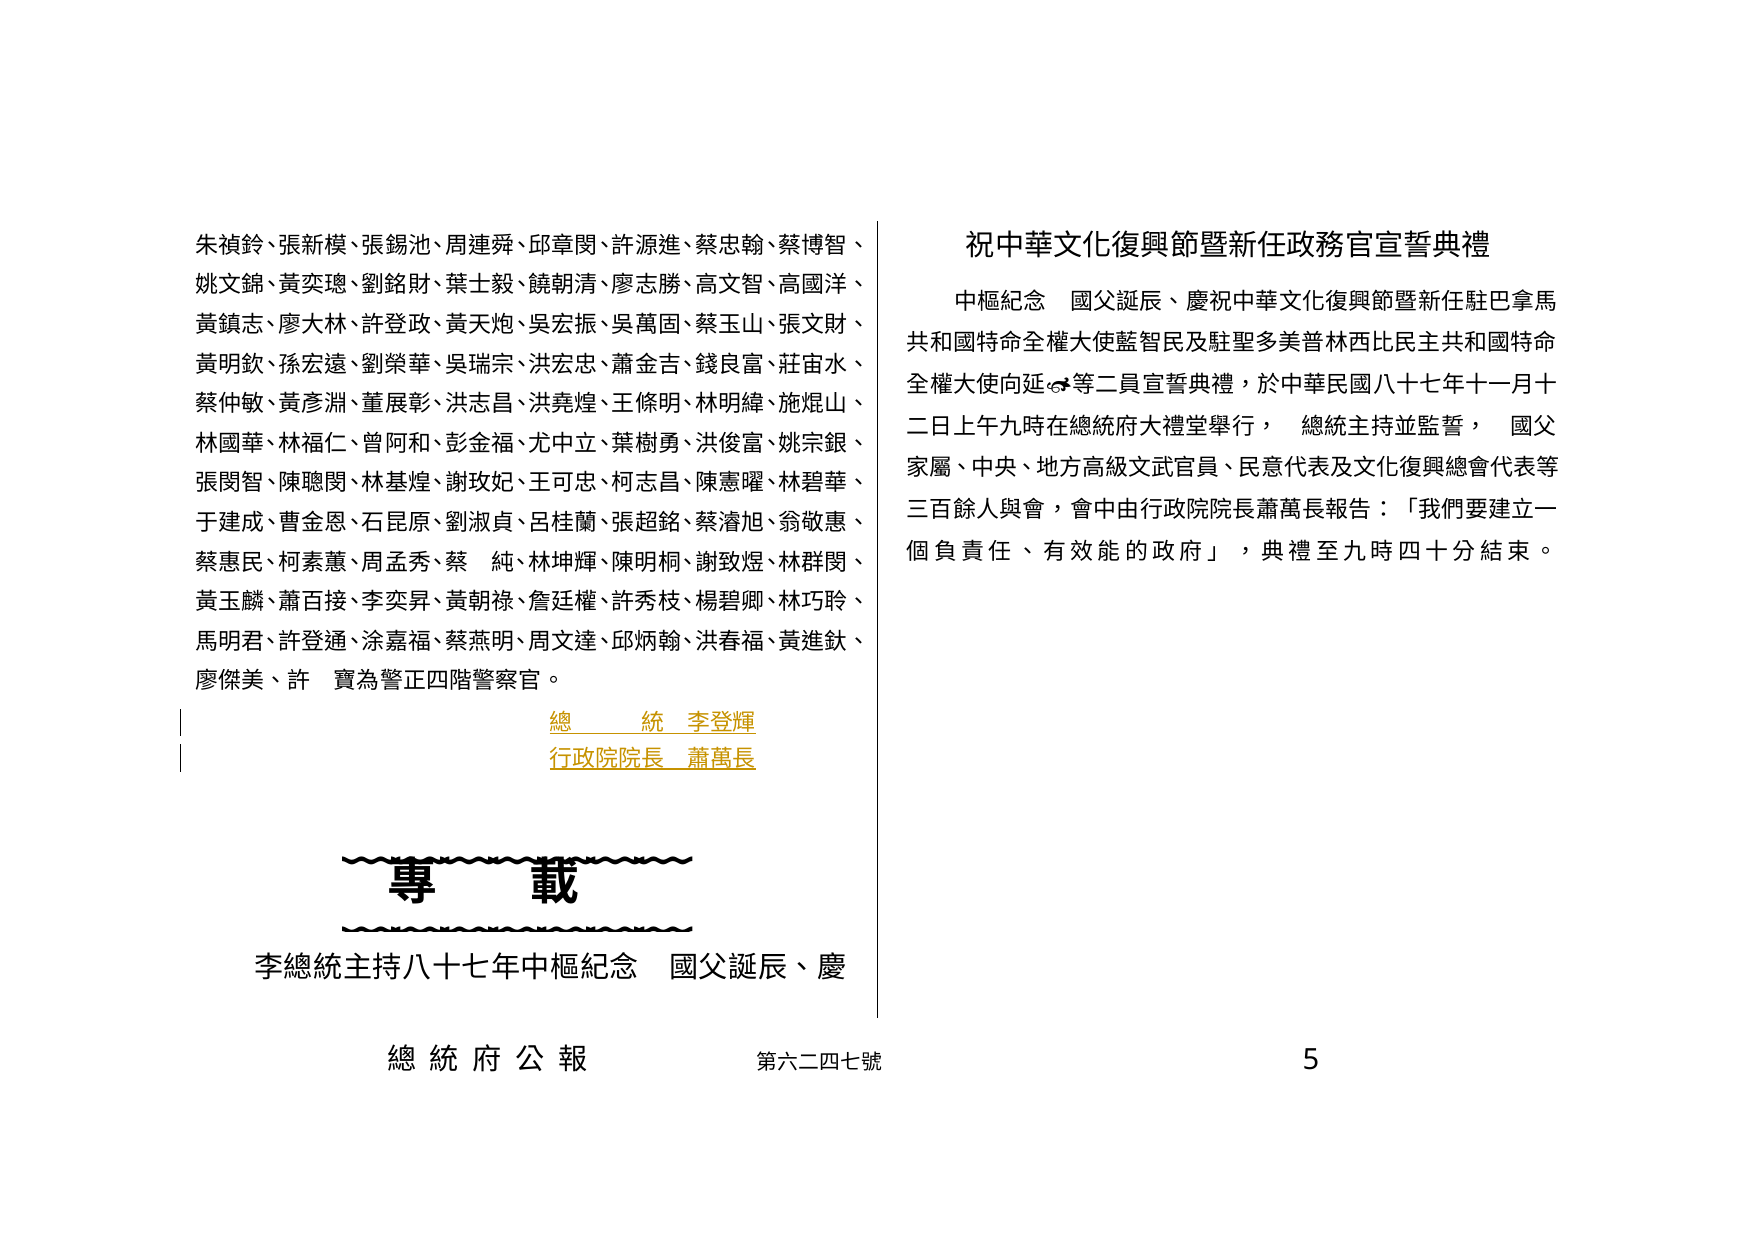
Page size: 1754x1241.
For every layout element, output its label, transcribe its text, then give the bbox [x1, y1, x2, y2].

text 任命李明杰、陳永涵、楊進隆、陳錦淇、施瑞瑩、許鏘輝、陳媽直、徐玉林、蔡金吉、王兆麟、蔡良文、林清陽、謝明惠、林家揚、謝明昌、蔡崇碧、楊正偉、陳夏文、林正哲、余定乾、陳福成、粘武雄、施玉臻、張家洲、蕭昌福、謝明局、許志賢、王振卿、黃芬蘭、陳裕隆、王南閒、吳學良、陳勇志、林旻蓉、楊定秋、黃俊山、邱平錫、柯協成、楊長文、徐名谷、高進源、林建輝、謝錦秋、洪文宏、廖大榕、吳秋堂、薛萬料、黃建樹、楊宗薰、吳化成、楊儒定、詹東方、楊天郎、周美珠、周慶輝、蕭克昌、黃進昌、劉志明、吳美秀、楊喬琇、黃鎗鋃、許志成、楊爵任、石穎霖、顧憲民、劉信顯、鄭天財、張金維、江特住、江錦添、賴炘伯、魏河城、楊裕源、陳瑞德、林吉利、葉其溢、莊櫻檳、莊俊吉、林志勇、蘇鴻龍、施佳序、巫春泉、劉柏賢、康世宗、廖福榮、林慶裕、陳健吉、楊文龍、吳順發、袁財旺、黃重情、王識凱、蔡耀祖、陳煌明、孫木火、邱柏嘉、陳樹添、陳汶曲、陳敏雄、陳永祥、黃耀東、司熙元、張永彬、陳世茗、鄭溢成、高明宏、楊漢德、劉雨濱、洪道宏、張時碩、蕭吉訓、陳慶得、郭國雄、陳錦如、張俊華、羅文龍、郭來興、林見財、林國銘、葉鏘德、邱銘芳、張德順、吳益誠、黃朝家、楊國章、張維堯、巫宜誠、樓文平、巫弘任、何金定、卓志和、游志浤、吳金全、邱錦模、邱創建、洪信豐、李文欲、陳永煌、陳麗秀、詹森美、吳淑琴、林淑娟、李鵬修、劉仁凱、吳坤霖、劉良富、許耿哲、余俊燦、翁照琪、張錫慶、張登猛、鄭壬水、陳豔秋、王銘展、洪詩堯、洪宏偉、柯煌坤、張彰哲、邱寶源、陳勝全、李瑞宏、溫呈聰、陳盈雅、吳崇敬、詹廷育、陳坤男、蘇志忠、黃麗翎、陳月葉、劉純琳、林雪敏、汪素孜、張恭維、馮耀毅、許進源、蔡瑞昌、邱信仁、張龍溪、蔡秋寶、邱聰佳、劉錫垣、蔡副彬、許郁文、張國寶、張進成、陳繼輝、陳玄龍、葉錫立、陳水池、洪崇、王清潭、王世昌、葉明燦、陳安政、洪見成、游祥溢、林國和、張志強、張明哲、曾琪約、陳梅賜、陳加興、陳世勳、林文忠、陳永林、蔡松煇、朱禎鈴、張新模、張錫池、周連舜、邱章閔、許源進、蔡忠翰、蔡博智、姚文錦、黃奕璁、劉銘財、葉士毅、饒朝清、廖志勝、高文智、高國洋、黃鎮志、廖大林、許登政、黃天炮、吳宏振、吳萬固、蔡玉山、張文財、黃明欽、孫宏遠、劉榮華、吳瑞宗、洪宏忠、蕭金吉、錢良富、莊宙水、蔡仲敏、黃彥淵、董展彰、洪志昌、洪堯煌、王條明、林明緯、施焜山、林國華、林福仁、曾阿和、彭金福、尤中立、葉樹勇、洪俊富、姚宗銀、張閔智、陳聰閔、林基煌、謝玫妃、王可忠、柯志昌、陳憲曜、林碧華、于建成、曹金恩、石昆原、劉淑貞、呂桂蘭、張超銘、蔡濬旭、翁敬惠、蔡惠民、柯素蕙、周孟秀、蔡 純、林坤輝、陳明桐、謝致煜、林群閔、黃玉麟、蕭百接、李奕昇、黃朝祿、詹廷權、許秀枝、楊碧卿、林巧聆、馬明君、許登通、涂嘉福、蔡燕明、周文達、邱炳翰、洪春福、黃進釱、廖傑美、許 寶為警正四階警察官。 [195, 222, 847, 697]
text 中樞紀念 國父誕辰、慶祝中華文化復興節暨新任駐巴拿馬共和國特命全權大使藍智民及駐聖多美普林西比民主共和國特命全權大使向延等二員宣誓典禮，於中華民國八十七年十一月十二日上午九時在總統府大禮堂舉行， 總統主持並監誓， 國父家屬、中央、地方高級文武官員、民意代表及文化復興總會代表等三百餘人與會，會中由行政院院長蕭萬長報告：「我們要建立一個負責任、有效能的政府」，典禮至九時四十分結束。 [907, 276, 1559, 567]
text 祝中華文化復興節暨新任政務官宣誓典禮 [966, 222, 1559, 263]
table_cell [192, 859, 340, 909]
table_header [192, 834, 340, 859]
table_header ﹏﹏﹏﹏﹏﹏﹏ [340, 834, 852, 859]
text 總 統 李登輝 [195, 709, 847, 736]
text 行政院院長 蕭萬長 [195, 744, 847, 772]
table_cell ﹏﹏﹏﹏﹏﹏﹏ [340, 909, 852, 932]
text 李總統主持八十七年中樞紀念 國父誕辰、慶 [254, 944, 847, 986]
table_cell [192, 909, 340, 932]
table_cell 專載 [340, 859, 852, 909]
